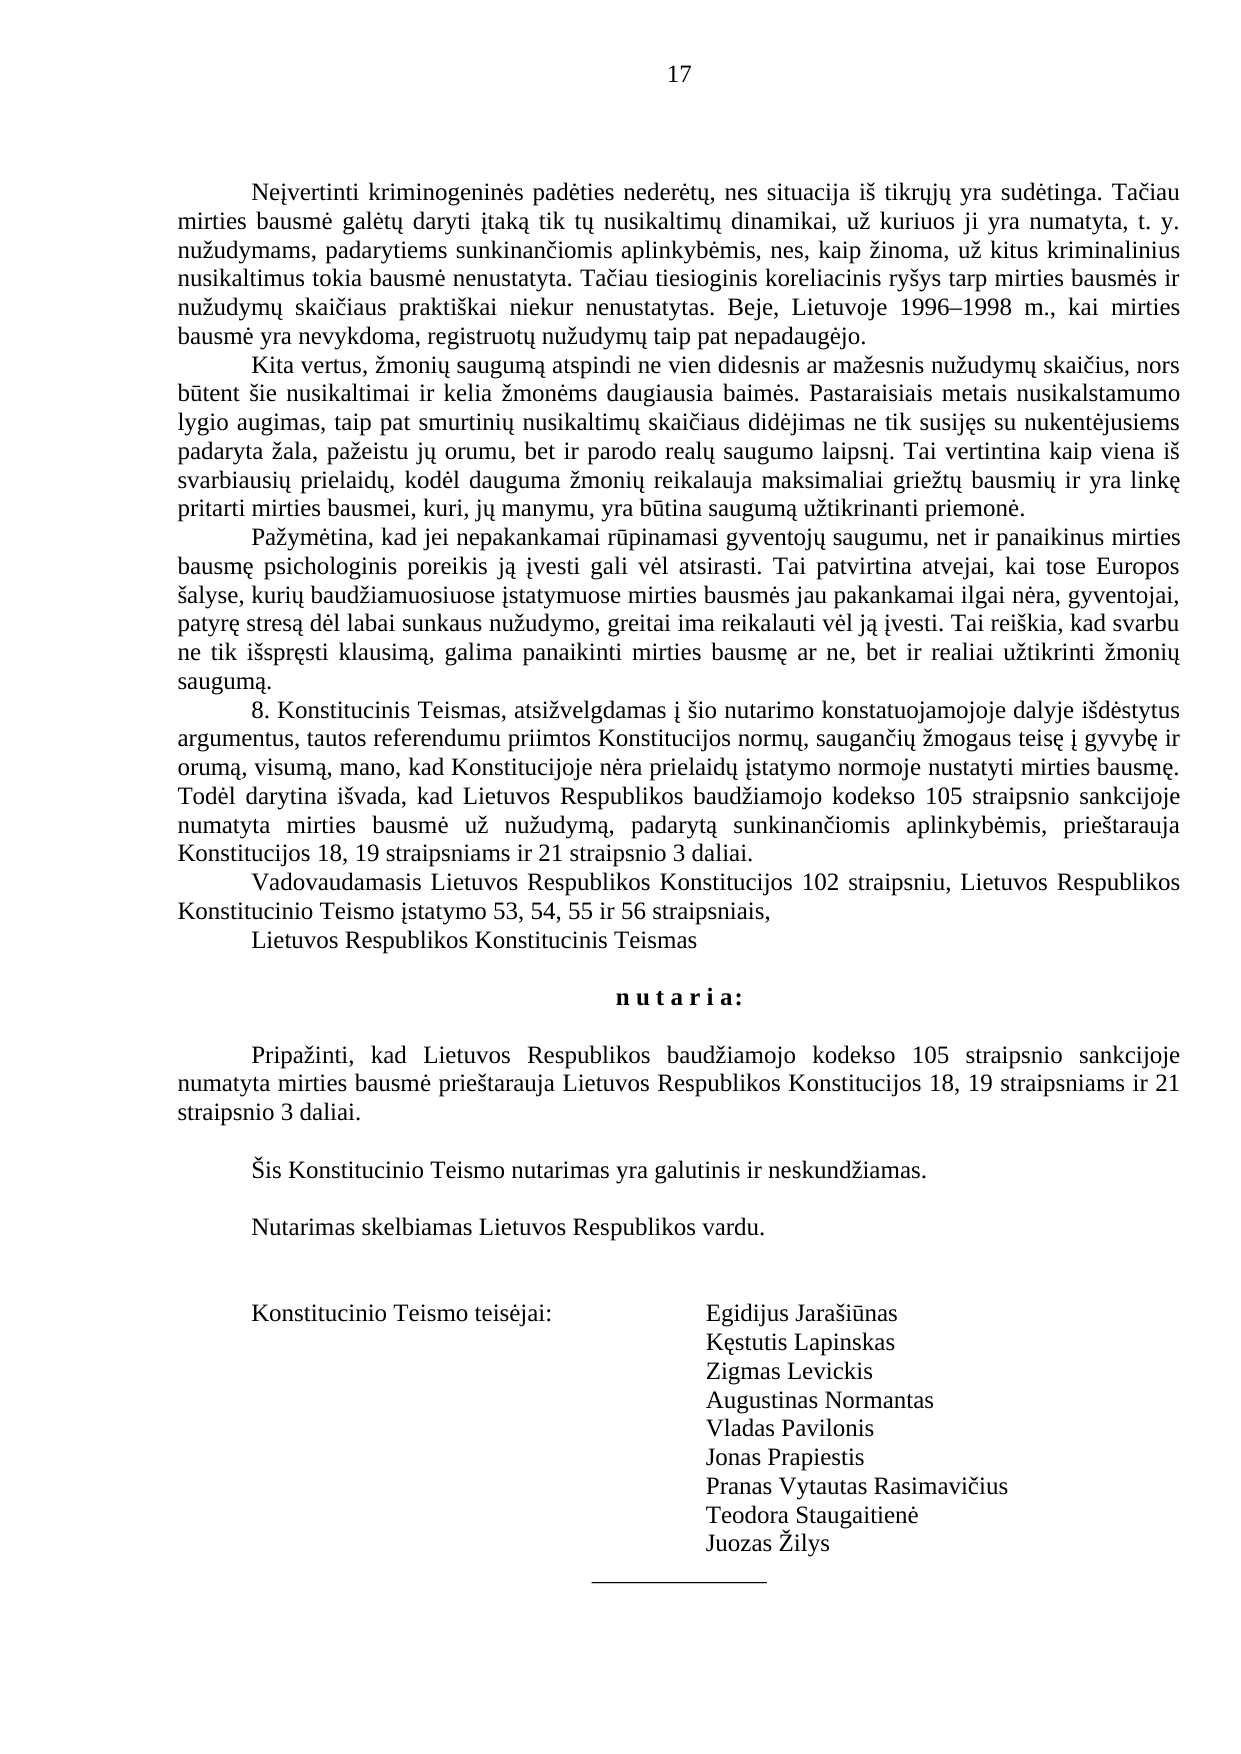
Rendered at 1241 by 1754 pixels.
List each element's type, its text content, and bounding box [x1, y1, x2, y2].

text Konstitucinio Teismo teisėjai: Egidijus Jarašiūnas [177, 1298, 1181, 1327]
text Neįvertinti kriminogeninės padėties nederėtų, nes situacija iš tikrųjų yra sudėtinga. Tačiau mirties bausmė galėtų daryti įtaką tik tų nusikaltimų dinamikai, už kuriuos ji yra numatyta, t. y. nužudymams, padarytiems sunkinančiomis aplinkybėmis, nes, kaip žinoma, už kitus kriminalinius nusikaltimus tokia bausmė nenustatyta. Tačiau tiesioginis koreliacinis ryšys tarp mirties bausmės ir nužudymų skaičiaus praktiškai niekur nenustatytas. Beje, Lietuvoje 1996–1998 m., kai mirties bausmė yra nevykdoma, registruotų nužudymų taip pat nepadaugėjo. [177, 177, 1181, 350]
text Kita vertus, žmonių saugumą atspindi ne vien didesnis ar mažesnis nužudymų skaičius, nors būtent šie nusikaltimai ir kelia žmonėms daugiausia baimės. Pastaraisiais metais nusikalstamumo lygio augimas, taip pat smurtinių nusikaltimų skaičiaus didėjimas ne tik susijęs su nukentėjusiems padaryta žala, pažeistu jų orumu, bet ir parodo realų saugumo laipsnį. Tai vertintina kaip viena iš svarbiausių prielaidų, kodėl dauguma žmonių reikalauja maksimaliai griežtų bausmių ir yra linkę pritarti mirties bausmei, kuri, jų manymu, yra būtina saugumą užtikrinanti priemonė. [177, 350, 1181, 522]
text Zigmas Levickis [177, 1356, 1181, 1385]
text nutaria: [177, 982, 1181, 1011]
text Vadovaudamasis Lietuvos Respublikos Konstitucijos 102 straipsniu, Lietuvos Respublikos Konstitucinio Teismo įstatymo 53, 54, 55 ir 56 straipsniais, [177, 867, 1181, 925]
text Jonas Prapiestis [177, 1442, 1181, 1471]
text Pripažinti, kad Lietuvos Respublikos baudžiamojo kodekso 105 straipsnio sankcijoje numatyta mirties bausmė prieštarauja Lietuvos Respublikos Konstitucijos 18, 19 straipsniams ir 21 straipsnio 3 daliai. [177, 1040, 1181, 1126]
text Pranas Vytautas Rasimavičius [177, 1471, 1181, 1500]
text Augustinas Normantas [177, 1385, 1181, 1413]
text ______________ [177, 1557, 1181, 1586]
text Vladas Pavilonis [177, 1413, 1181, 1442]
text Nutarimas skelbiamas Lietuvos Respublikos vardu. [177, 1212, 1181, 1241]
text Teodora Staugaitienė [177, 1500, 1181, 1528]
text Lietuvos Respublikos Konstitucinis Teismas [177, 925, 1181, 953]
text Kęstutis Lapinskas [177, 1327, 1181, 1356]
text 8. Konstitucinis Teismas, atsižvelgdamas į šio nutarimo konstatuojamojoje dalyje išdėstytus argumentus, tautos referendumu priimtos Konstitucijos normų, saugančių žmogaus teisę į gyvybę ir orumą, visumą, mano, kad Konstitucijoje nėra prielaidų įstatymo normoje nustatyti mirties bausmę. Todėl darytina išvada, kad Lietuvos Respublikos baudžiamojo kodekso 105 straipsnio sankcijoje numatyta mirties bausmė už nužudymą, padarytą sunkinančiomis aplinkybėmis, prieštarauja Konstitucijos 18, 19 straipsniams ir 21 straipsnio 3 daliai. [177, 695, 1181, 867]
text Juozas Žilys [177, 1528, 1181, 1557]
text Pažymėtina, kad jei nepakankamai rūpinamasi gyventojų saugumu, net ir panaikinus mirties bausmę psichologinis poreikis ją įvesti gali vėl atsirasti. Tai patvirtina atvejai, kai tose Europos šalyse, kurių baudžiamuosiuose įstatymuose mirties bausmės jau pakankamai ilgai nėra, gyventojai, patyrę stresą dėl labai sunkaus nužudymo, greitai ima reikalauti vėl ją įvesti. Tai reiškia, kad svarbu ne tik išspręsti klausimą, galima panaikinti mirties bausmę ar ne, bet ir realiai užtikrinti žmonių saugumą. [177, 522, 1181, 695]
text Šis Konstitucinio Teismo nutarimas yra galutinis ir neskundžiamas. [177, 1155, 1181, 1183]
